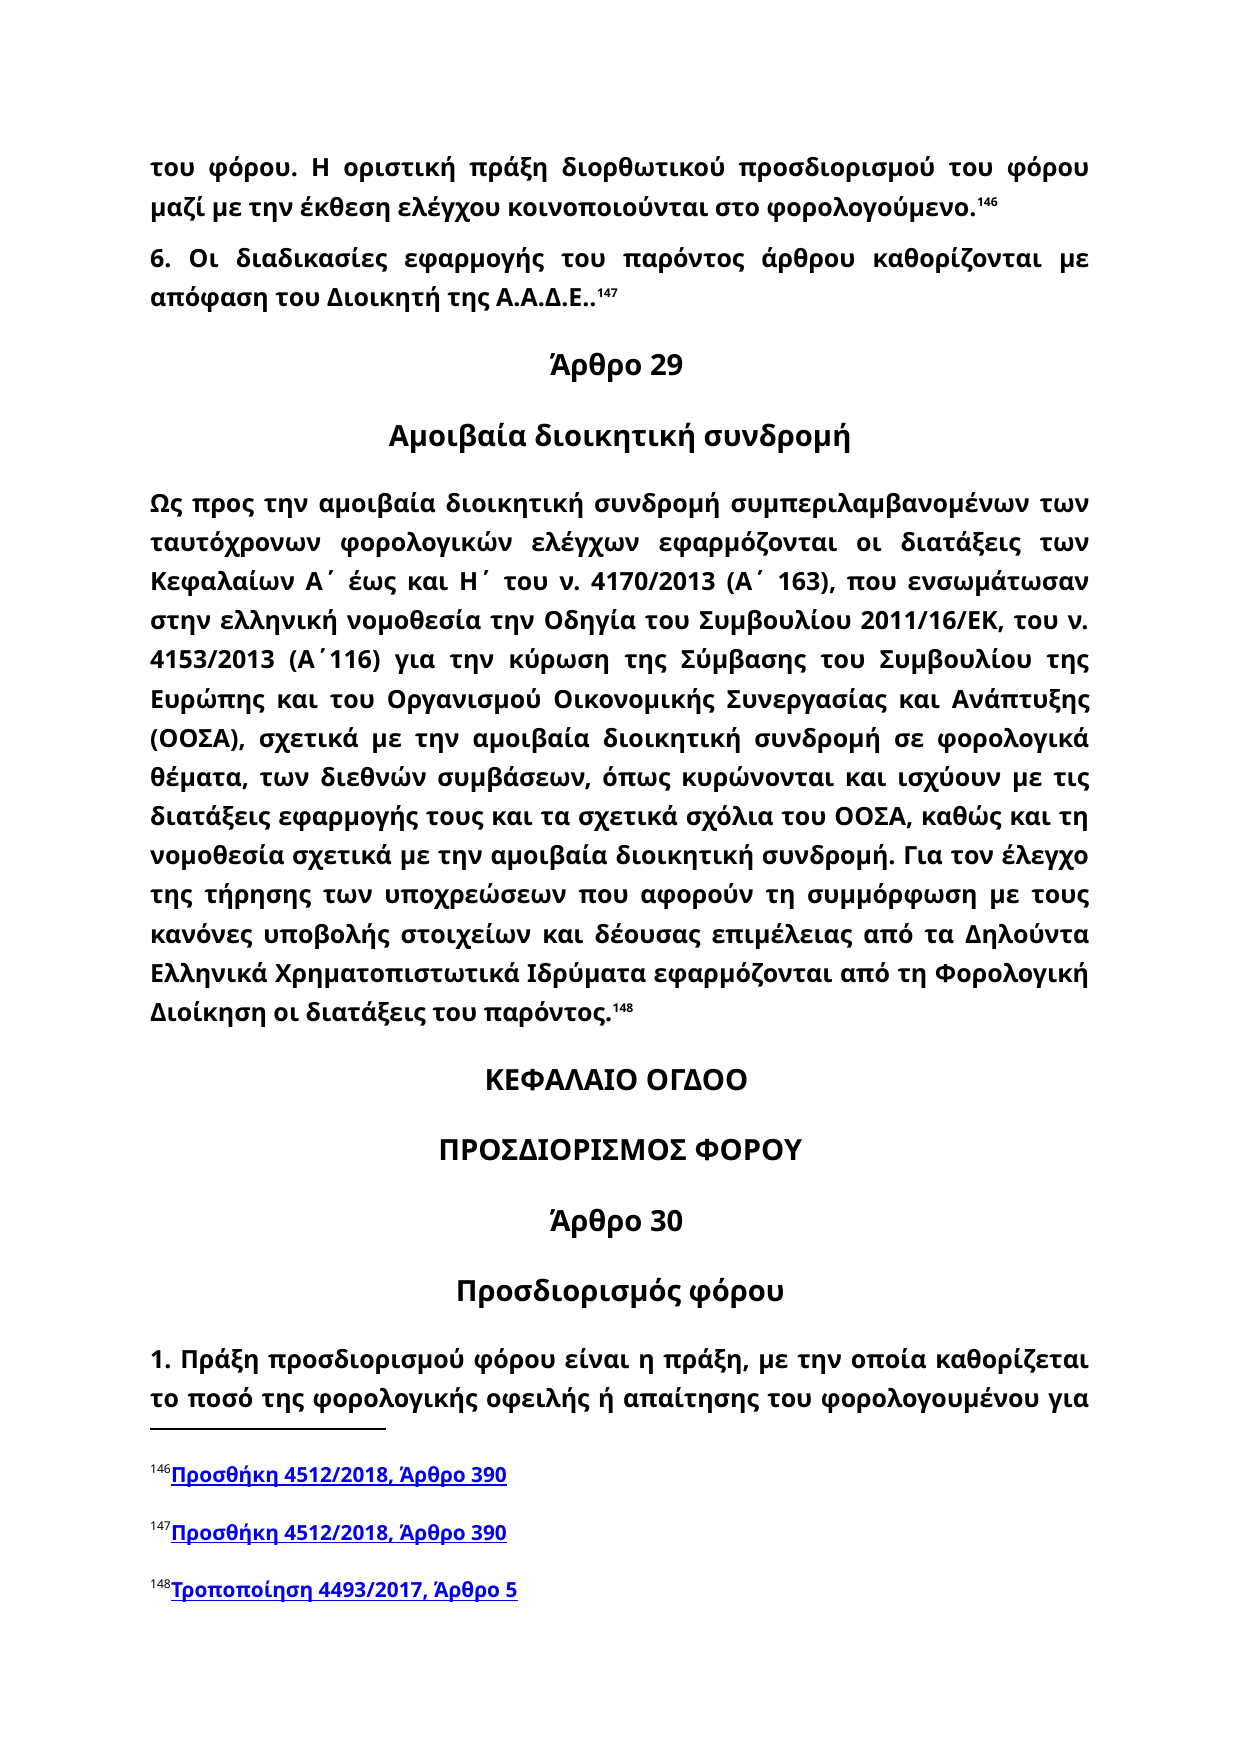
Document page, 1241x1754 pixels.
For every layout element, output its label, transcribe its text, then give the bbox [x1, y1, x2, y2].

subtitle ΠΡΟΣΔΙΟΡΙΣΜΟΣ ΦΟΡΟΥ [150, 1129, 1090, 1169]
text Προσθήκη 4512/2018, Άρθρο 390 [150, 1518, 1090, 1546]
text του φόρου. Η οριστική πράξη διορθωτικού προσδιορισμού του φόρου μαζί με την έκθεση ελέγχου κοινοποιούνται στο φορολογούμενο. [150, 150, 1090, 223]
text 1. Πράξη προσδιορισμού φόρου είναι η πράξη, με την οποία καθορίζεται το ποσό της φορολογικής οφειλής ή απαίτησης του φορολογουμένου για [150, 1341, 1090, 1414]
text Τροποποίηση 4493/2017, Άρθρο 5 [150, 1576, 1090, 1604]
text Προσθήκη 4512/2018, Άρθρο 390 [150, 1460, 1090, 1489]
text Ως προς την αμοιβαία διοικητική συνδρομή συμπεριλαμβανομένων των ταυτόχρονων φορολογικών ελέγχων εφαρμόζονται οι διατάξεις των Κεφαλαίων Α΄ έως και Η΄ του ν. 4170/2013 (Α΄ 163), που ενσωμάτωσαν στην ελληνική νομοθεσία την Οδηγία του Συμβουλίου 2011/16/ΕΚ, του ν. 4153/2013 (Α΄116) για την κύρωση της Σύμβασης του Συμβουλίου της Ευρώπης και του Οργανισμού Οικονομικής Συνεργασίας και Ανάπτυξης (ΟΟΣΑ), σχετικά με την αμοιβαία διοικητική συνδρομή σε φορολογικά θέματα, των διεθνών συμβάσεων, όπως κυρώνονται και ισχύουν με τις διατάξεις εφαρμογής τους και τα σχετικά σχόλια του ΟΟΣΑ, καθώς και τη νομοθεσία σχετικά με την αμοιβαία διοικητική συνδρομή. Για τον έλεγχο της τήρησης των υποχρεώσεων που αφορούν τη συμμόρφωση με τους κανόνες υποβολής στοιχείων και δέουσας επιμέλειας από τα Δηλούντα Ελληνικά Χρηματοπιστωτικά Ιδρύματα εφαρμόζονται από τη Φορολογική Διοίκηση οι διατάξεις του παρόντος. [150, 485, 1090, 1029]
subtitle Άρθρο 30 [150, 1200, 1090, 1240]
subtitle Άρθρο 29 [150, 344, 1090, 384]
text 6. Οι διαδικασίες εφαρμογής του παρόντος άρθρου καθορίζονται με απόφαση του Διοικητή της Α.Α.Δ.Ε.. [150, 241, 1090, 314]
subtitle Αμοιβαία διοικητική συνδρομή [150, 415, 1090, 454]
subtitle Προσδιορισμός φόρου [150, 1271, 1090, 1310]
subtitle ΚΕΦΑΛΑΙΟ ΟΓΔΟΟ [150, 1059, 1090, 1098]
